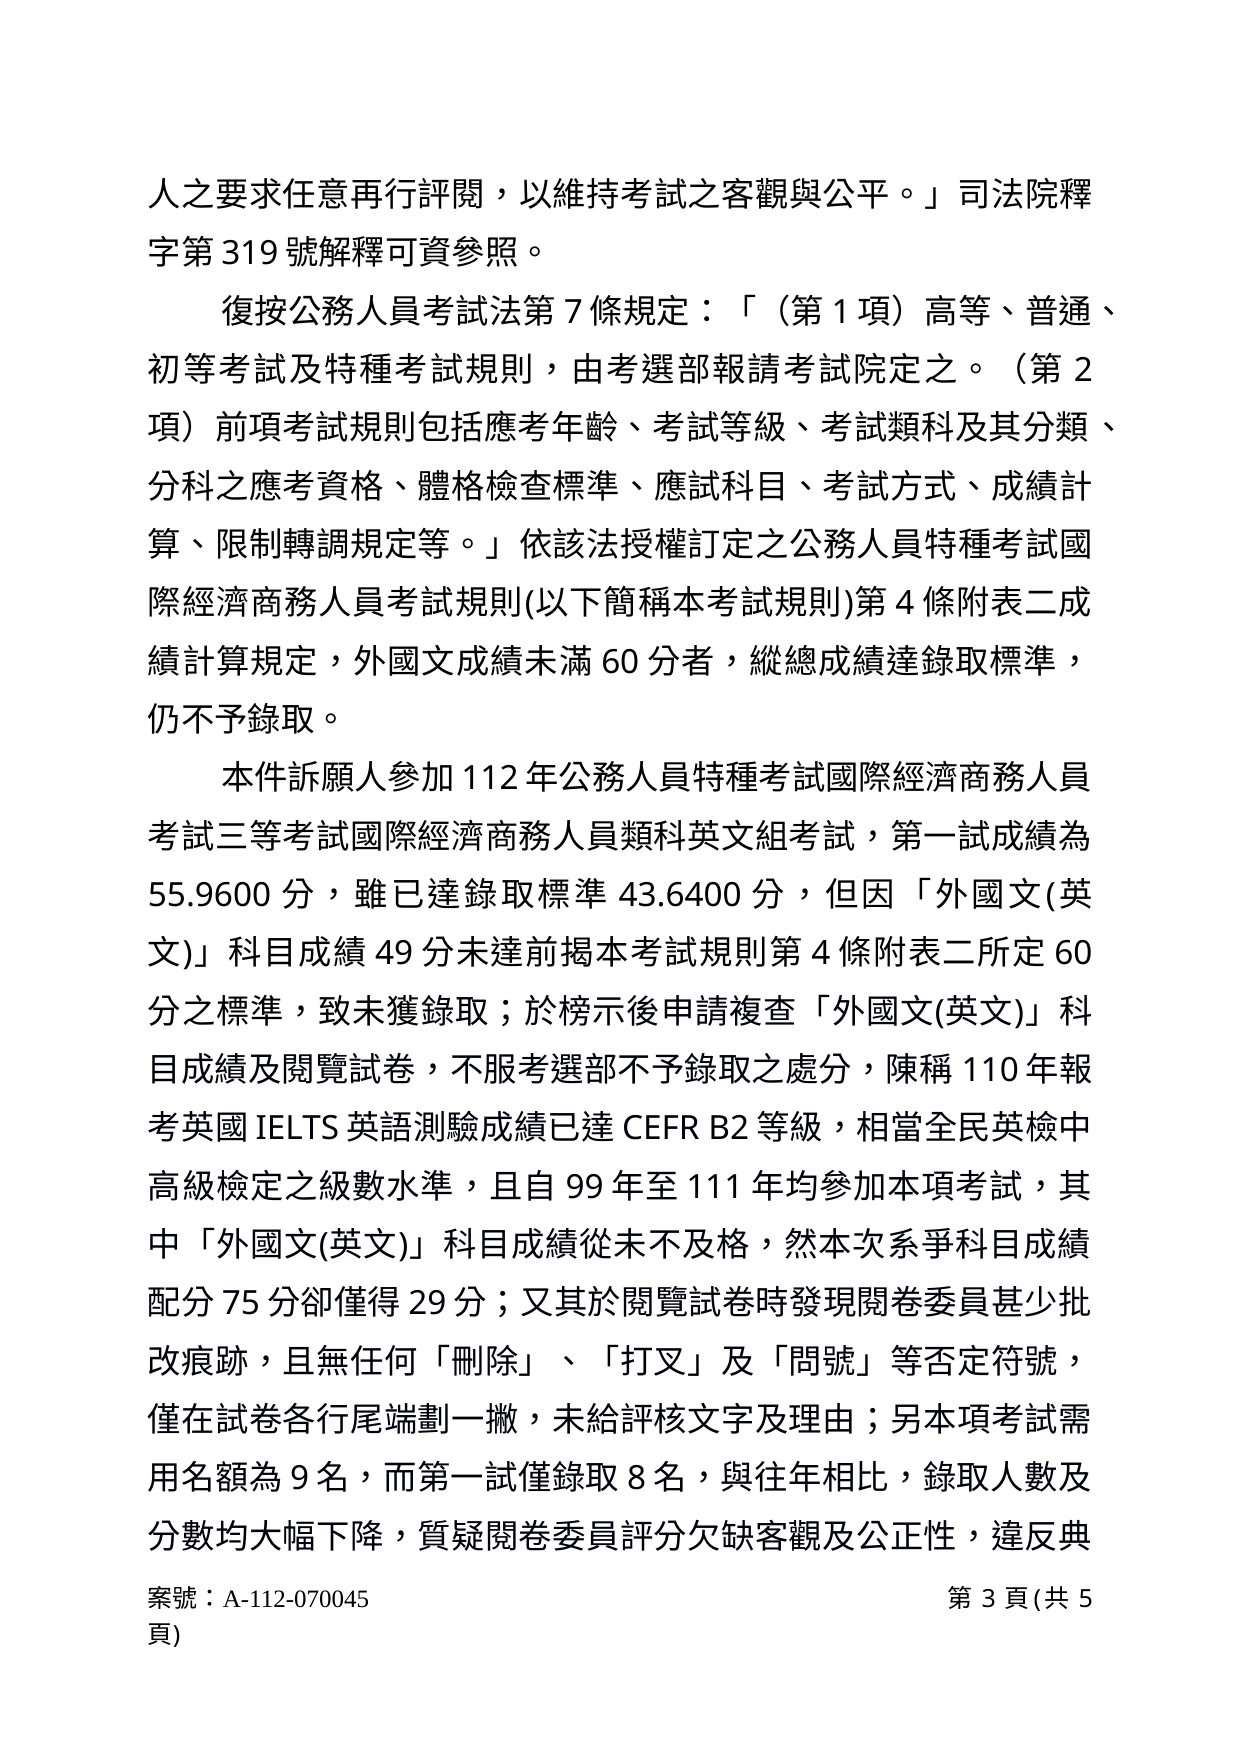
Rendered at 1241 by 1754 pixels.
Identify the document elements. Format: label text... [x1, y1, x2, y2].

text 按典試法第28條第1項至第3項規定：「（第1項）閱卷委員應依據法定職權，運用其學識經驗，就應考人之作答內容為客觀公正之衡鑑。（第2項）閱卷開始後開拆彌封前，如發現評閱程序違背法令或有錯誤或評分不公允或寬嚴不一等情形，得由分組召集人商請原閱卷委員重閱，或由分組召集人徵得典試委員長同意組閱卷小組或另聘閱卷委員評閱。（第3項）考試成績評定開拆彌封後，除有違法情事或下列各款依形式觀察有顯然錯誤情事者外，不得再行評閱：一、試卷漏未評閱。二、申論式試題中，計算程序及結果明確者，閱卷委員未按其計算程序及結果評閱。三、試卷卷面分數與卷內分數不相符。四、試卷成績計算錯誤。五、試卷每題給分逾越該題配分。」次按閱卷規則第11條規定：「（第1項）委員評閱試卷時，除有特殊情形外，對應考人作答內容，應分別加具圈點，或用其他符號，標明正誤。（第2項）試卷經評閱為零分者，應附理由。」又「考試機關依法舉行之考試，其閱卷委員係於試卷彌封時評定成績，在彌封開拆後，除依形式觀察，即可發見該項成績有顯然錯誤者外，不應循應考人之要求任意再行評閱，以維持考試之客觀與公平。」司法院釋字第319號解釋可資參照。 [148, 160, 1092, 276]
text 復按公務人員考試法第7條規定：「（第1項）高等、普通、初等考試及特種考試規則，由考選部報請考試院定之。（第2項）前項考試規則包括應考年齡、考試等級、考試類科及其分類、分科之應考資格、體格檢查標準、應試科目、考試方式、成績計算、限制轉調規定等。」依該法授權訂定之公務人員特種考試國際經濟商務人員考試規則(以下簡稱本考試規則)第4條附表二成績計算規定，外國文成績未滿60分者，縱總成績達錄取標準，仍不予錄取。 [148, 276, 1092, 743]
text 本件訴願人參加112年公務人員特種考試國際經濟商務人員考試三等考試國際經濟商務人員類科英文組考試，第一試成績為55.9600分，雖已達錄取標準43.6400分，但因「外國文(英文)」科目成績49分未達前揭本考試規則第4條附表二所定60分之標準，致未獲錄取；於榜示後申請複查「外國文(英文)」科目成績及閱覽試卷，不服考選部不予錄取之處分，陳稱110年報考英國IELTS英語測驗成績已達CEFR B2等級，相當全民英檢中高級檢定之級數水準，且自99年至111年均參加本項考試，其中「外國文(英文)」科目成績從未不及格，然本次系爭科目成績配分75分卻僅得29分；又其於閱覽試卷時發現閱卷委員甚少批改痕跡，且無任何「刪除」、「打叉」及「問號」等否定符號，僅在試卷各行尾端劃一撇，未給評核文字及理由；另本項考試需用名額為9名，而第一試僅錄取8名，與往年相比，錄取人數及分數均大幅下降，質疑閱卷委員評分欠缺客觀及公正性，違反典 [148, 743, 1092, 1560]
